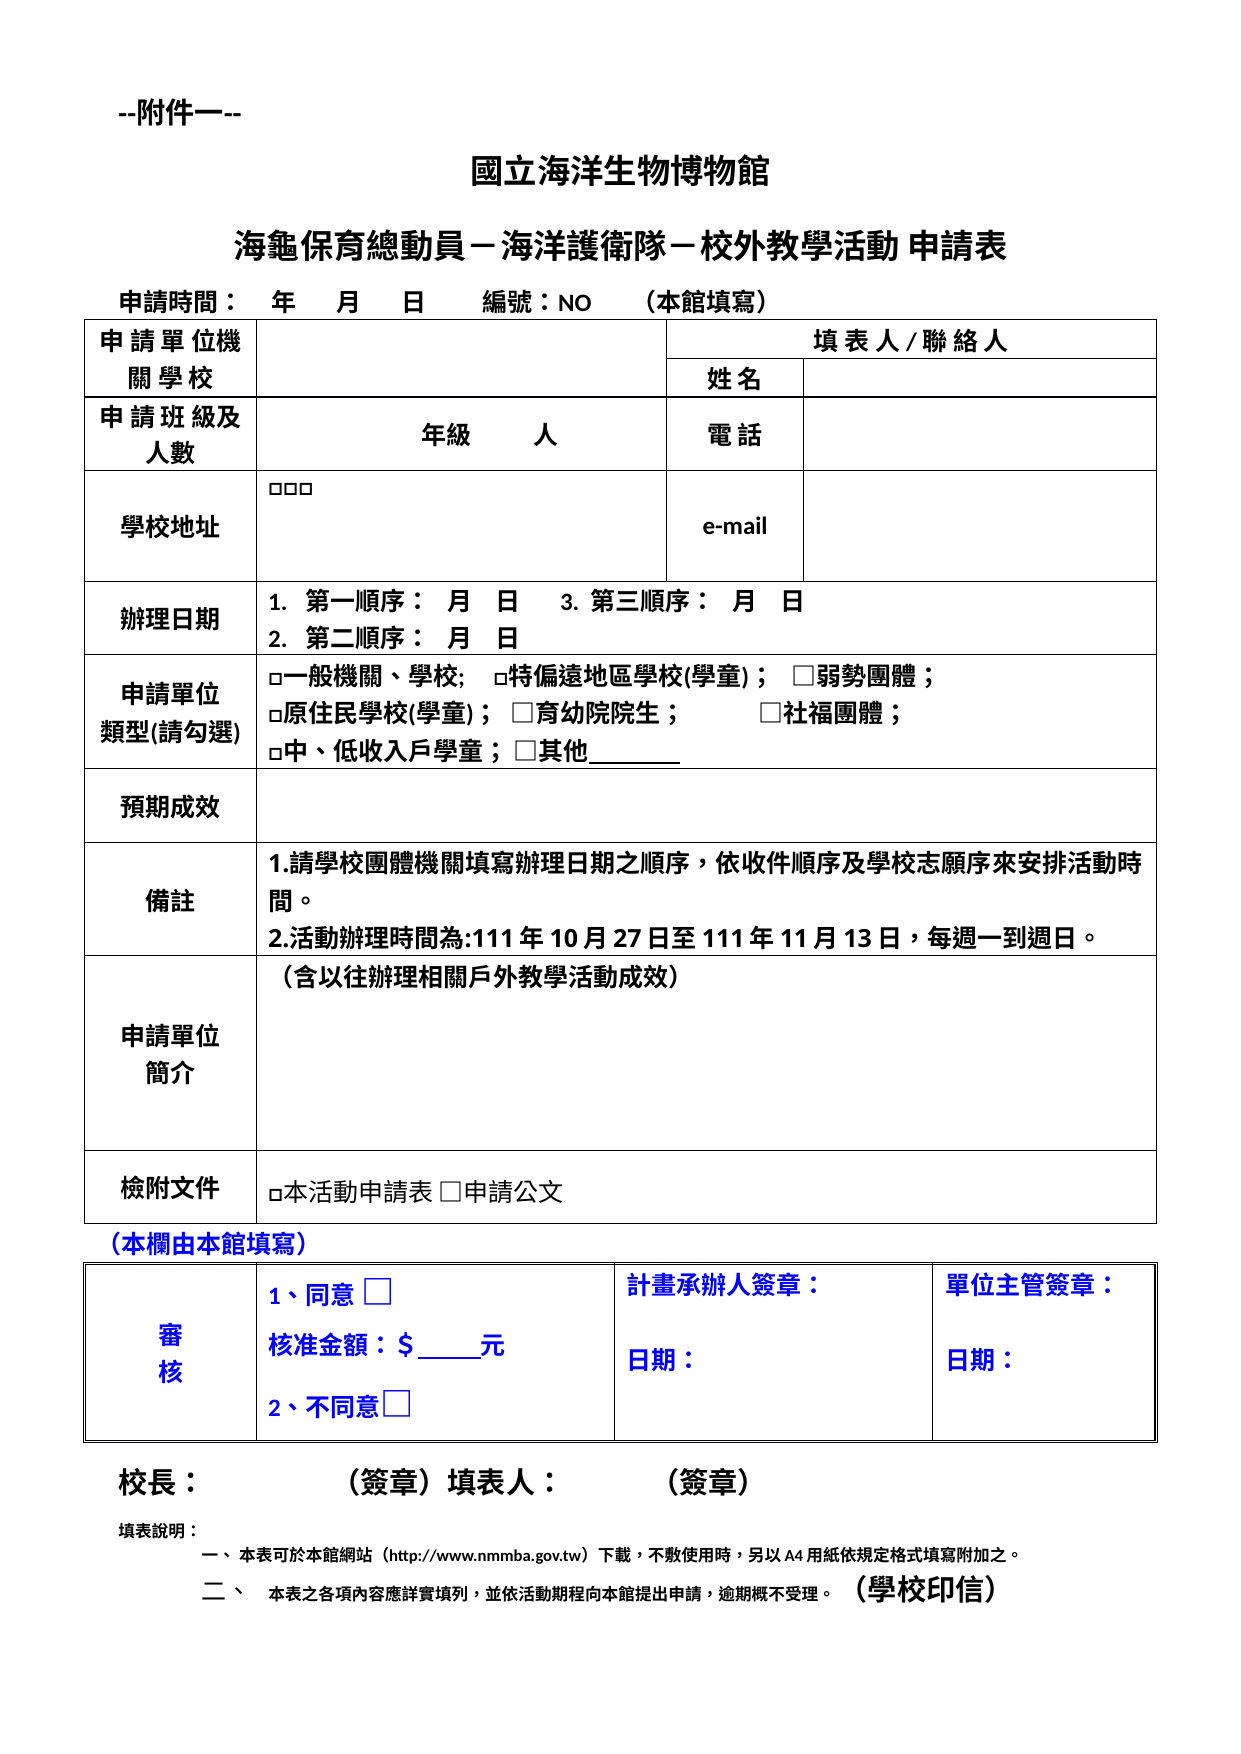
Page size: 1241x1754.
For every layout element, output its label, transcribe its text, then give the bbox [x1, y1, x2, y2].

table_cell □一般機關、學校; □特偏遠地區學校(學童)； □弱勢團體； □原住民學校(學童)； □育幼院院生； □社福團體； □中、低收入戶學童； □其他 [257, 655, 1156, 768]
table_cell [804, 359, 1156, 396]
table_cell （含以往辦理相關戶外教學活動成效） [257, 956, 1156, 1149]
table_cell （本欄由本館填寫） [84, 1224, 1156, 1262]
table_cell 1、同意 □ 核准金額：＄ 元 2、不同意□ [257, 1265, 614, 1440]
table_cell [257, 769, 1156, 842]
text 校長： （簽章）填表人： （簽章） [118, 1443, 1122, 1518]
table_cell [804, 398, 1156, 470]
table_cell 備註 [85, 843, 256, 955]
table_cell 辦理日期 [85, 582, 256, 654]
table_cell 申請單位 類型(請勾選) [85, 655, 256, 768]
table_cell 審 核 [86, 1265, 256, 1440]
table_cell 單位主管簽章： 日期： [933, 1265, 1154, 1440]
text 申請時間： 年 月 日 編號：NO （本館填寫） [118, 282, 1122, 319]
table_cell 姓 名 [667, 359, 803, 396]
table_cell □本活動申請表 □申請公文 [257, 1151, 1156, 1223]
table_cell □□□ [257, 471, 666, 581]
text 海龜保育總動員－海洋護衛隊－校外教學活動 申請表 [118, 207, 1122, 282]
table_cell 預期成效 [85, 769, 256, 842]
list 本表之各項內容應詳實填列，並依活動期程向本館提出申請，逾期概不受理。 （學校印信） [201, 1566, 1122, 1608]
table_cell 電 話 [667, 398, 803, 470]
list 本表可於本館網站（http://www.nmmba.gov.tw）下載，不敷使用時，另以A4用紙依規定格式填寫附加之。 [201, 1542, 1122, 1566]
text 國立海洋生物博物館 [118, 132, 1122, 207]
table_cell 申 請 班 級及人數 [85, 398, 256, 470]
table_cell e-mail [667, 471, 803, 581]
table_header 填 表 人 / 聯 絡 人 [667, 320, 1156, 358]
table_cell 檢附文件 [85, 1151, 256, 1223]
table_cell [804, 471, 1156, 581]
table_cell 學校地址 [85, 471, 256, 581]
table_header 申 請 單 位機 關 學 校 [85, 320, 256, 396]
table_cell 申請單位 簡介 [85, 956, 256, 1149]
table_cell 年級 人 [257, 398, 666, 470]
text --附件一-- [118, 89, 1122, 132]
table_header [257, 320, 666, 396]
table_cell 計畫承辦人簽章： 日期： [615, 1265, 932, 1440]
text 填表說明： [118, 1518, 1122, 1542]
table_cell 1.請學校團體機關填寫辦理日期之順序，依收件順序及學校志願序來安排活動時間。 2.活動辦理時間為:111年10月27日至111年11月13日，每週一到週日。 [257, 843, 1156, 955]
table_cell 第一順序： 月 日 3. 第三順序： 月 日 第二順序： 月 日 [257, 582, 1156, 654]
